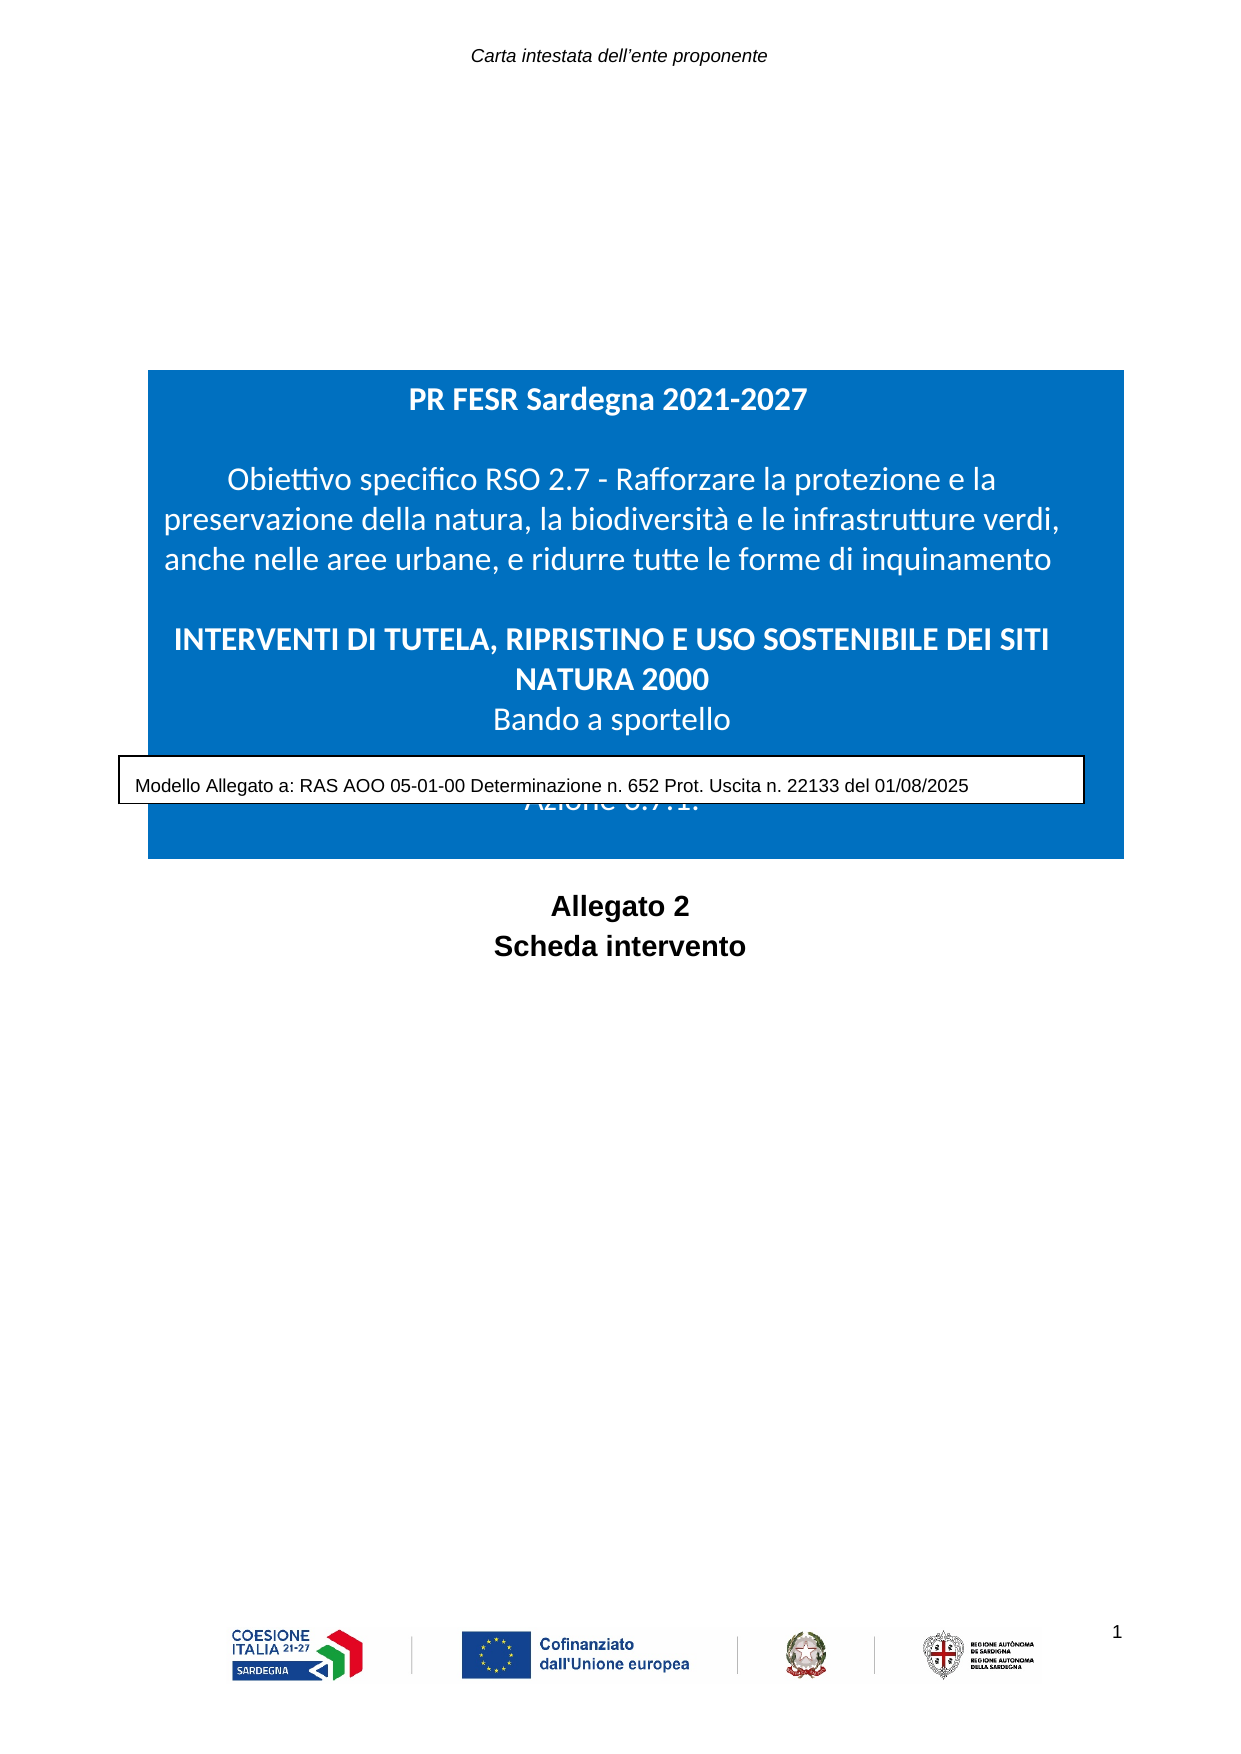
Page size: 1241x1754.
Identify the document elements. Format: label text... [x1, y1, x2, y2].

subtitle Scheda intervento [118, 929, 1122, 962]
text Allegato 2 [118, 888, 1122, 922]
text MANIFESTAZIONE DI [118, 207, 1122, 259]
text Modello Allegato a: RAS AOO 05-01-00 Determinazione n. 652 Prot. Uscita n. 22133 del 01/08/2025 [135, 775, 1068, 795]
